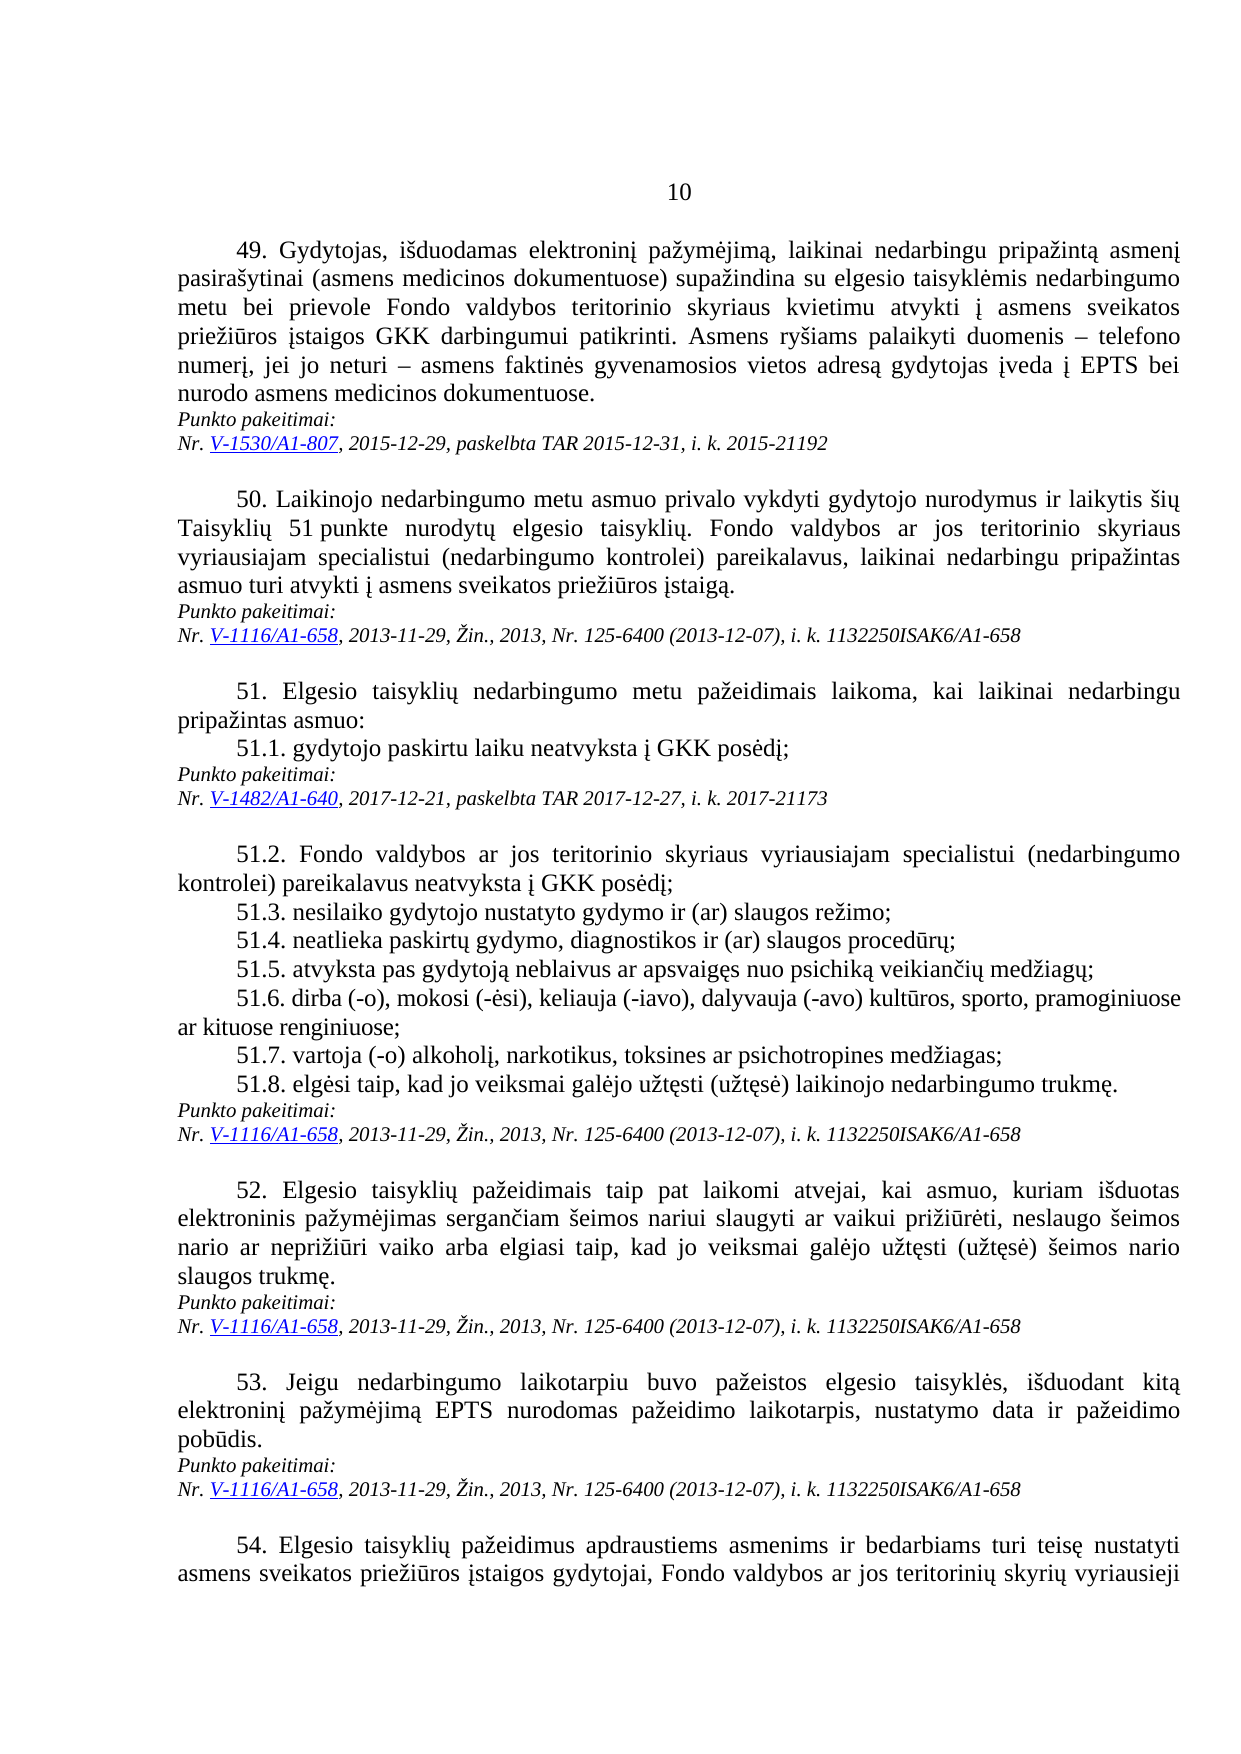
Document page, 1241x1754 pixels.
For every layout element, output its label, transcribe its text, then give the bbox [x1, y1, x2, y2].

text 51.8. elgėsi taip, kad jo veiksmai galėjo užtęsti (užtęsė) laikinojo nedarbingumo trukmę. [177, 1069, 1181, 1098]
text Nr. V-1116/A1-658, 2013-11-29, Žin., 2013, Nr. 125-6400 (2013-12-07), i. k. 1132250ISAK6/A1-658 [177, 623, 1181, 647]
text 52. Elgesio taisyklių pažeidimais taip pat laikomi atvejai, kai asmuo, kuriam išduotas elektroninis pažymėjimas sergančiam šeimos nariui slaugyti ar vaikui prižiūrėti, neslaugo šeimos nario ar neprižiūri vaiko arba elgiasi taip, kad jo veiksmai galėjo užtęsti (užtęsė) šeimos nario slaugos trukmę. [177, 1175, 1181, 1290]
text 51.6. dirba (-o), mokosi (-ėsi), keliauja (-iavo), dalyvauja (-avo) kultūros, sporto, pramoginiuose ar kituose renginiuose; [177, 983, 1181, 1040]
text 51. Elgesio taisyklių nedarbingumo metu pažeidimais laikoma, kai laikinai nedarbingu pripažintas asmuo: [177, 676, 1181, 733]
text 51.4. neatlieka paskirtų gydymo, diagnostikos ir (ar) slaugos procedūrų; [177, 925, 1181, 954]
text 50. Laikinojo nedarbingumo metu asmuo privalo vykdyti gydytojo nurodymus ir laikytis šių Taisyklių 51 punkte nurodytų elgesio taisyklių. Fondo valdybos ar jos teritorinio skyriaus vyriausiajam specialistui (nedarbingumo kontrolei) pareikalavus, laikinai nedarbingu pripažintas asmuo turi atvykti į asmens sveikatos priežiūros įstaigą. [177, 484, 1181, 599]
text Nr. V-1482/A1-640, 2017-12-21, paskelbta TAR 2017-12-27, i. k. 2017-21173 [177, 786, 1181, 810]
text Punkto pakeitimai: [177, 599, 1181, 623]
text 51.5. atvyksta pas gydytoją neblaivus ar apsvaigęs nuo psichiką veikiančių medžiagų; [177, 954, 1181, 983]
text Punkto pakeitimai: [177, 1290, 1181, 1314]
text 51.2. Fondo valdybos ar jos teritorinio skyriaus vyriausiajam specialistui (nedarbingumo kontrolei) pareikalavus neatvyksta į GKK posėdį; [177, 839, 1181, 897]
text 51.3. nesilaiko gydytojo nustatyto gydymo ir (ar) slaugos režimo; [177, 897, 1181, 925]
text Punkto pakeitimai: [177, 762, 1181, 786]
text 51.1. gydytojo paskirtu laiku neatvyksta į GKK posėdį; [177, 733, 1181, 762]
text 49. Gydytojas, išduodamas elektroninį pažymėjimą, laikinai nedarbingu pripažintą asmenį pasirašytinai (asmens medicinos dokumentuose) supažindina su elgesio taisyklėmis nedarbingumo metu bei prievole Fondo valdybos teritorinio skyriaus kvietimu atvykti į asmens sveikatos priežiūros įstaigos GKK darbingumui patikrinti. Asmens ryšiams palaikyti duomenis – telefono numerį, jei jo neturi – asmens faktinės gyvenamosios vietos adresą gydytojas įveda į EPTS bei nurodo asmens medicinos dokumentuose. [177, 235, 1181, 407]
text Nr. V-1116/A1-658, 2013-11-29, Žin., 2013, Nr. 125-6400 (2013-12-07), i. k. 1132250ISAK6/A1-658 [177, 1122, 1181, 1146]
text 54. Elgesio taisyklių pažeidimus apdraustiems asmenims ir bedarbiams turi teisę nustatyti asmens sveikatos priežiūros įstaigos gydytojai, Fondo valdybos ar jos teritorinių skyrių vyriausieji [177, 1530, 1181, 1587]
text 53. Jeigu nedarbingumo laikotarpiu buvo pažeistos elgesio taisyklės, išduodant kitą elektroninį pažymėjimą EPTS nurodomas pažeidimo laikotarpis, nustatymo data ir pažeidimo pobūdis. [177, 1367, 1181, 1453]
text Nr. V-1530/A1-807, 2015-12-29, paskelbta TAR 2015-12-31, i. k. 2015-21192 [177, 431, 1181, 455]
text 51.7. vartoja (-o) alkoholį, narkotikus, toksines ar psichotropines medžiagas; [177, 1040, 1181, 1069]
text Nr. V-1116/A1-658, 2013-11-29, Žin., 2013, Nr. 125-6400 (2013-12-07), i. k. 1132250ISAK6/A1-658 [177, 1477, 1181, 1501]
text Punkto pakeitimai: [177, 1098, 1181, 1122]
text Punkto pakeitimai: [177, 1453, 1181, 1477]
text Punkto pakeitimai: [177, 407, 1181, 431]
text Nr. V-1116/A1-658, 2013-11-29, Žin., 2013, Nr. 125-6400 (2013-12-07), i. k. 1132250ISAK6/A1-658 [177, 1314, 1181, 1338]
